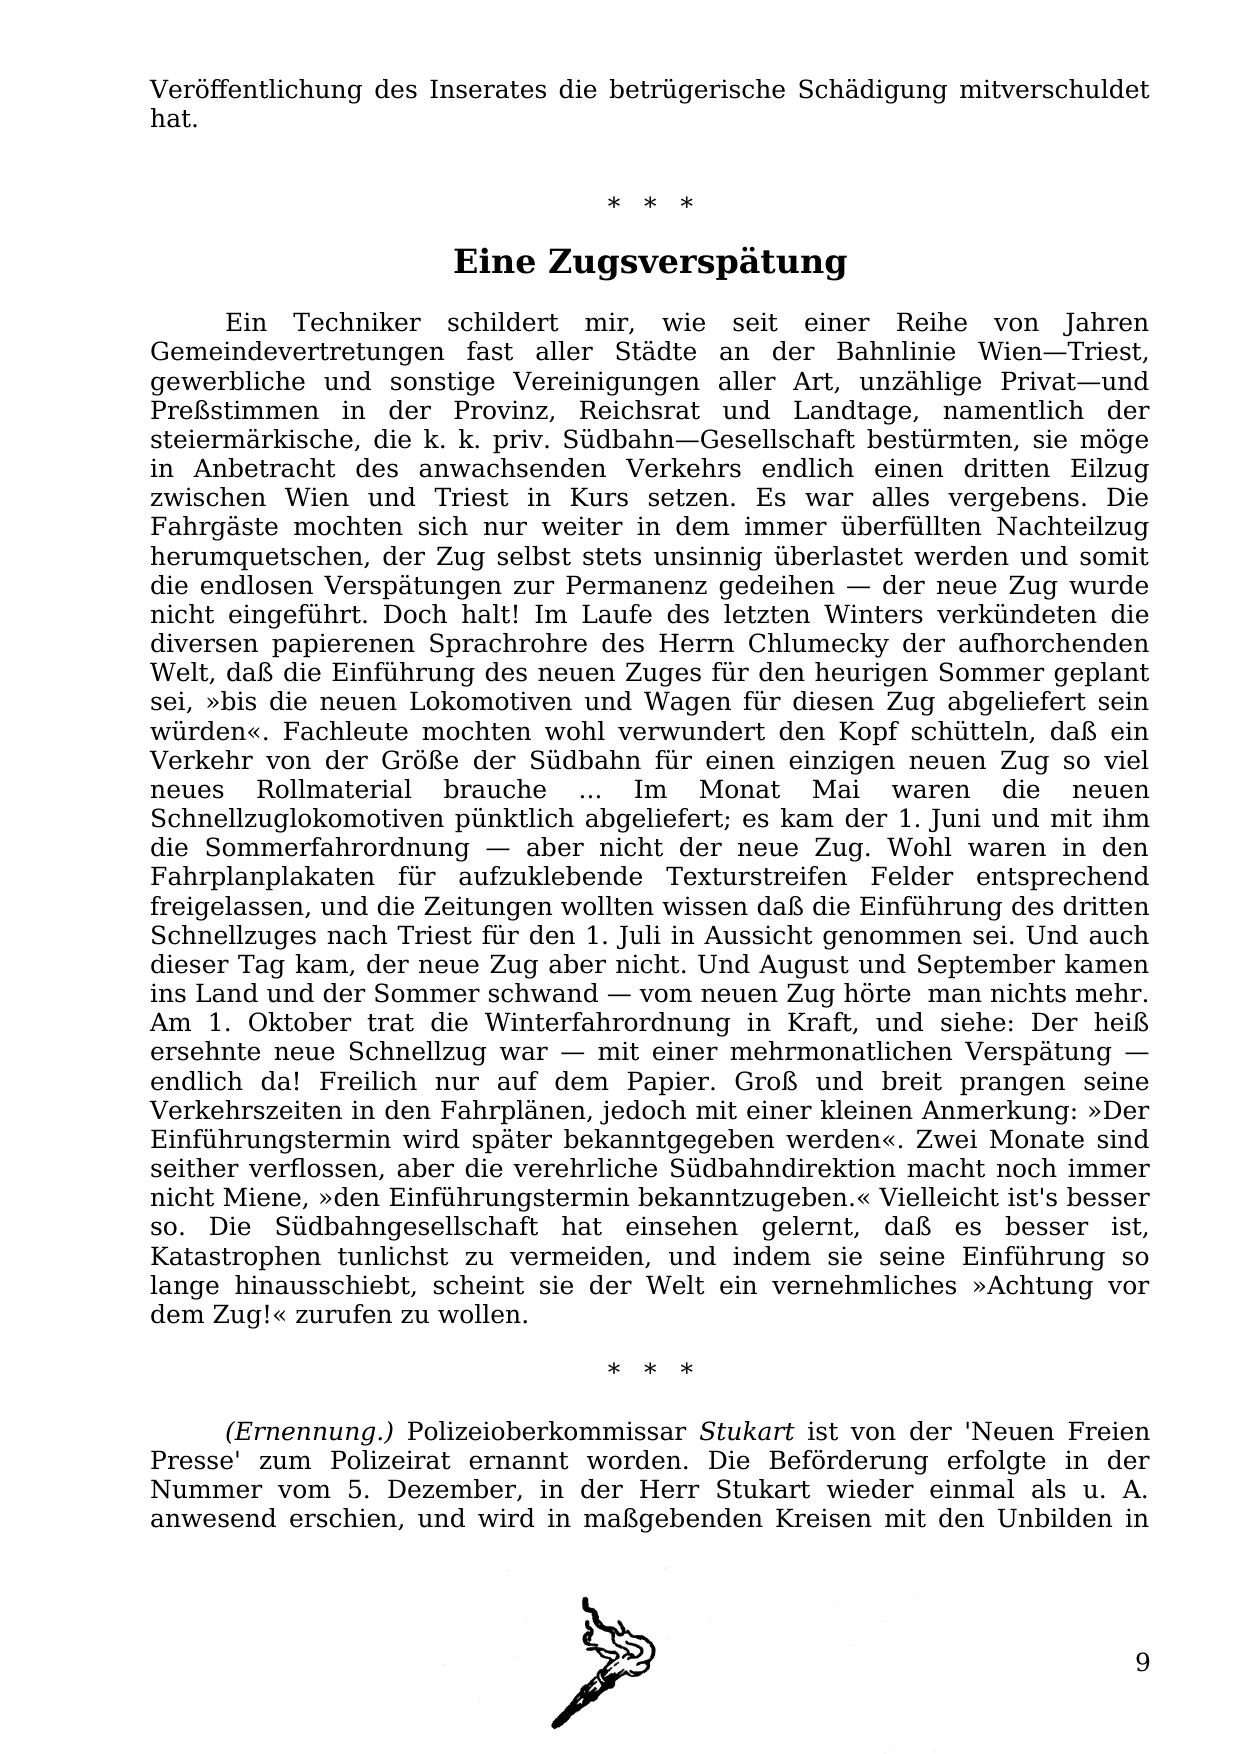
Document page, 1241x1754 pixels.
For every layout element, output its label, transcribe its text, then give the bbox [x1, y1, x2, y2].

text (Ernennung.) Polizeioberkommissar Stukart ist von der 'Neuen Freien Presse' zum Polizeirat ernannt worden. Die Beförderung erfolgte in der Nummer vom 5. Dezember, in der Herr Stukart wieder einmal als u. A. anwesend erschien, und wird in maßgebenden Kreisen mit den Unbilden in [150, 1417, 1151, 1533]
text * * * [150, 192, 1151, 221]
picture [285, 1566, 961, 1754]
text Ein Techniker schildert mir, wie seit einer Reihe von Jahren Gemeindevertretungen fast aller Städte an der Bahnlinie Wien—Triest, gewerbliche und sonstige Vereinigungen aller Art, unzählige Privat—und Preßstimmen in der Provinz, Reichsrat und Landtage, namentlich der steiermärkische, die k. k. priv. Südbahn—Gesellschaft bestürmten, sie möge in Anbetracht des anwachsenden Verkehrs endlich einen dritten Eilzug zwischen Wien und Triest in Kurs setzen. Es war alles vergebens. Die Fahrgäste mochten sich nur weiter in dem immer überfüllten Nachteilzug herumquetschen, der Zug selbst stets unsinnig überlastet werden und somit die endlosen Verspätungen zur Permanenz gedeihen — der neue Zug wurde nicht eingeführt. Doch halt! Im Laufe des letzten Winters verkündeten die diversen papierenen Sprachrohre des Herrn Chlumecky der aufhorchenden Welt, daß die Einführung des neuen Zuges für den heurigen Sommer geplant sei, »bis die neuen Lokomotiven und Wagen für diesen Zug abgeliefert sein würden«. Fachleute mochten wohl verwundert den Kopf schütteln, daß ein Verkehr von der Größe der Südbahn für einen einzigen neuen Zug so viel neues Rollmaterial brauche ... Im Monat Mai waren die neuen Schnellzuglokomotiven pünktlich abgeliefert; es kam der 1. Juni und mit ihm die Sommerfahrordnung — aber nicht der neue Zug. Wohl waren in den Fahrplanplakaten für aufzuklebende Texturstreifen Felder entsprechend freigelassen, und die Zeitungen wollten wissen daß die Einführung des dritten Schnellzuges nach Triest für den 1. Juli in Aussicht genommen sei. Und auch dieser Tag kam, der neue Zug aber nicht. Und August und September kamen ins Land und der Sommer schwand — vom neuen Zug hörte man nichts mehr. Am 1. Oktober trat die Winterfahrordnung in Kraft, und siehe: Der heiß ersehnte neue Schnellzug war — mit einer mehrmonatlichen Verspätung — endlich da! Freilich nur auf dem Papier. Groß und breit prangen seine Verkehrszeiten in den Fahrplänen, jedoch mit einer kleinen Anmerkung: »Der Einführungstermin wird später bekanntgegeben werden«. Zwei Monate sind seither verflossen, aber die verehrliche Südbahndirektion macht noch immer nicht Miene, »den Einführungstermin bekanntzugeben.« Vielleicht ist's besser so. Die Südbahngesellschaft hat einsehen gelernt, daß es besser ist, Katastrophen tunlichst zu vermeiden, und indem sie seine Einführung so lange hinausschiebt, scheint sie der Welt ein vernehmliches »Achtung vor dem Zug!« zurufen zu wollen. [150, 305, 1151, 1329]
text Veröffentlichung des Inserates die betrügerische Schädigung mitverschuldet hat. [150, 75, 1151, 133]
text * * * [150, 1358, 1151, 1387]
text Eine Zugsverspätung [150, 221, 1151, 281]
